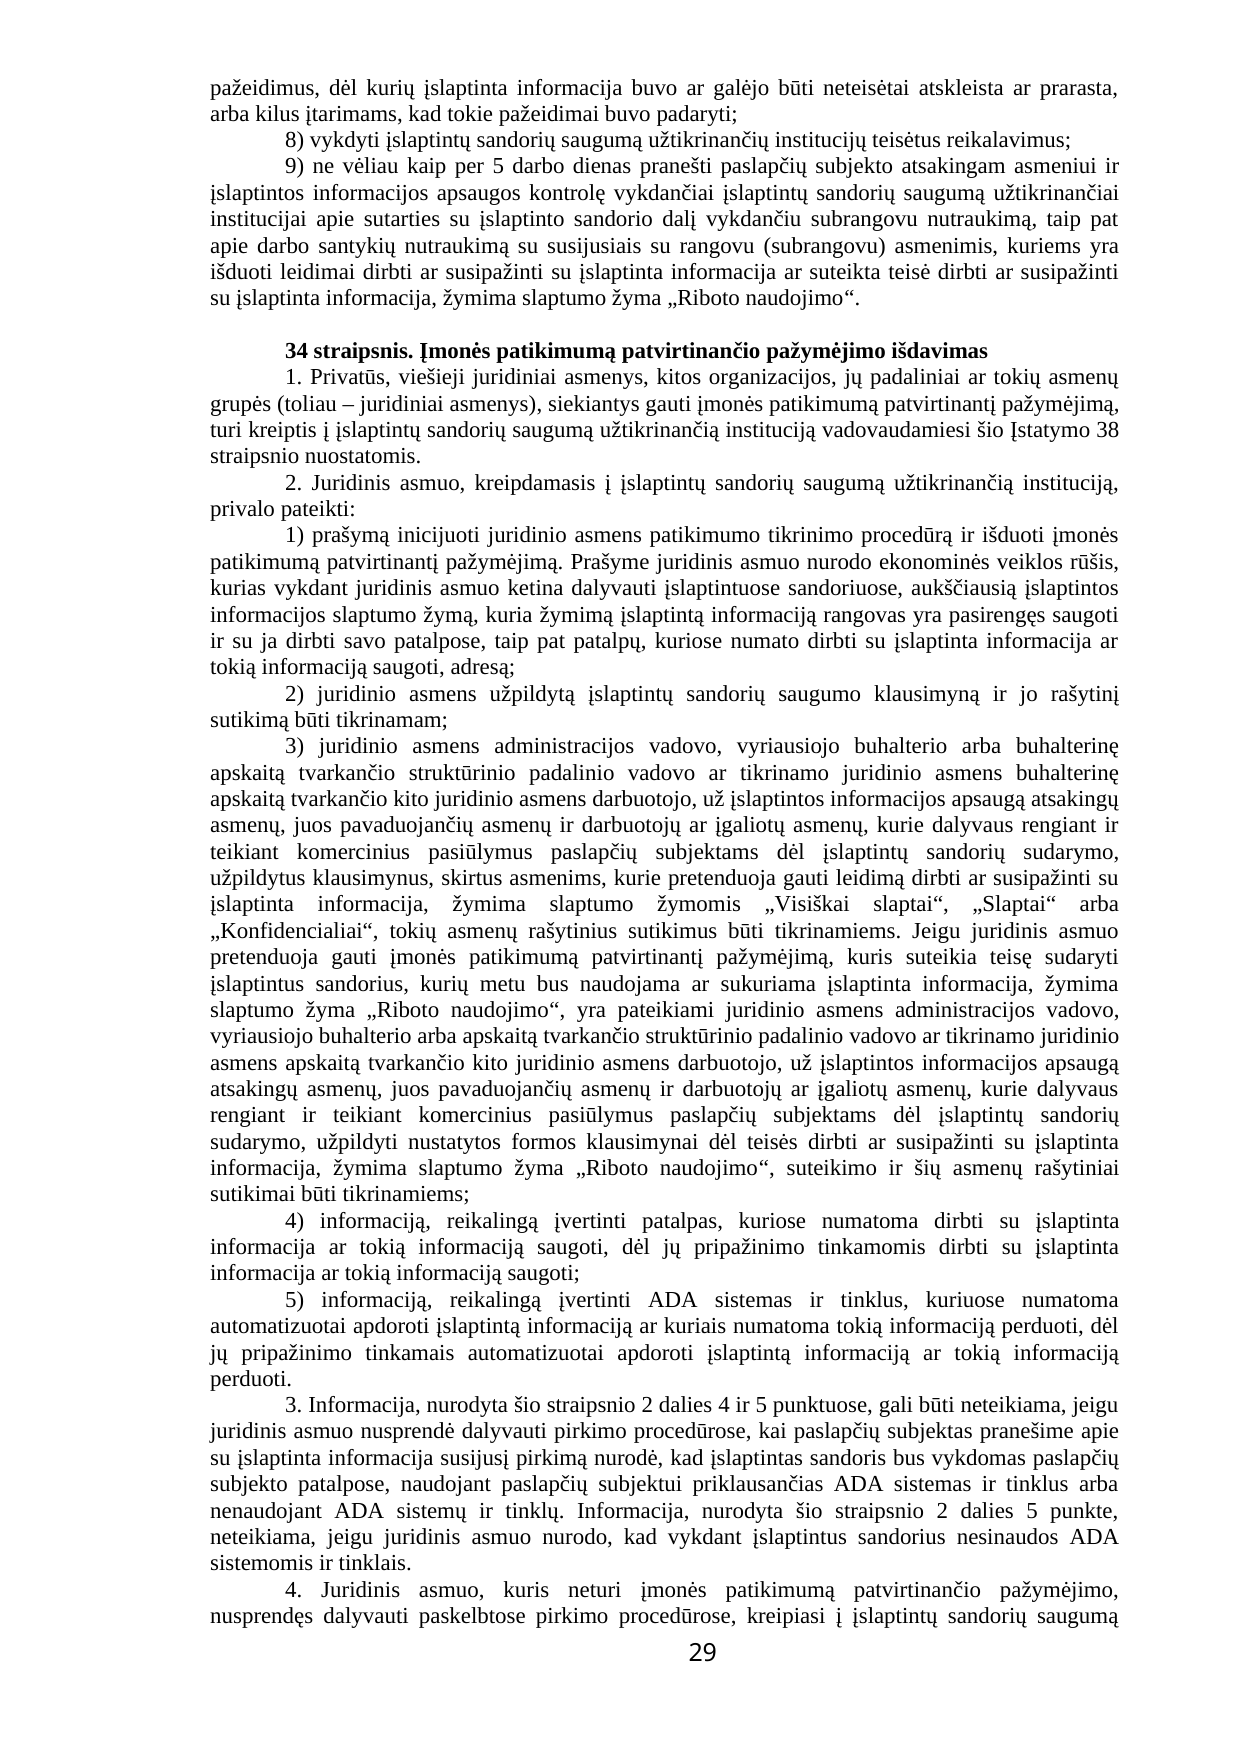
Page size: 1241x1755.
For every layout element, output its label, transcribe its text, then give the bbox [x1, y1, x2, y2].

text 3. Informacija, nurodyta šio straipsnio 2 dalies 4 ir 5 punktuose, gali būti neteikiama, jeigu juridinis asmuo nusprendė dalyvauti pirkimo procedūrose, kai paslapčių subjektas pranešime apie su įslaptinta informacija susijusį pirkimą nurodė, kad įslaptintas sandoris bus vykdomas paslapčių subjekto patalpose, naudojant paslapčių subjektui priklausančias ADA sistemas ir tinklus arba nenaudojant ADA sistemų ir tinklų. Informacija, nurodyta šio straipsnio 2 dalies 5 punkte, neteikiama, jeigu juridinis asmuo nurodo, kad vykdant įslaptintus sandorius nesinaudos ADA sistemomis ir tinklais. [210, 1391, 1120, 1576]
text 4) informaciją, reikalingą įvertinti patalpas, kuriose numatoma dirbti su įslaptinta informacija ar tokią informaciją saugoti, dėl jų pripažinimo tinkamomis dirbti su įslaptinta informacija ar tokią informaciją saugoti; [210, 1207, 1120, 1286]
text 9) ne vėliau kaip per 5 darbo dienas pranešti paslapčių subjekto atsakingam asmeniui ir įslaptintos informacijos apsaugos kontrolę vykdančiai įslaptintų sandorių saugumą užtikrinančiai institucijai apie sutarties su įslaptinto sandorio dalį vykdančiu subrangovu nutraukimą, taip pat apie darbo santykių nutraukimą su susijusiais su rangovu (subrangovu) asmenimis, kuriems yra išduoti leidimai dirbti ar susipažinti su įslaptinta informacija ar suteikta teisė dirbti ar susipažinti su įslaptinta informacija, žymima slaptumo žyma „Riboto naudojimo“. [210, 153, 1120, 311]
text 34 straipsnis. Įmonės patikimumą patvirtinančio pažymėjimo išdavimas [210, 337, 1120, 363]
text 3) juridinio asmens administracijos vadovo, vyriausiojo buhalterio arba buhalterinę apskaitą tvarkančio struktūrinio padalinio vadovo ar tikrinamo juridinio asmens buhalterinę apskaitą tvarkančio kito juridinio asmens darbuotojo, už įslaptintos informacijos apsaugą atsakingų asmenų, juos pavaduojančių asmenų ir darbuotojų ar įgaliotų asmenų, kurie dalyvaus rengiant ir teikiant komercinius pasiūlymus paslapčių subjektams dėl įslaptintų sandorių sudarymo, užpildytus klausimynus, skirtus asmenims, kurie pretenduoja gauti leidimą dirbti ar susipažinti su įslaptinta informacija, žymima slaptumo žymomis „Visiškai slaptai“, „Slaptai“ arba „Konfidencialiai“, tokių asmenų rašytinius sutikimus būti tikrinamiems. Jeigu juridinis asmuo pretenduoja gauti įmonės patikimumą patvirtinantį pažymėjimą, kuris suteikia teisę sudaryti įslaptintus sandorius, kurių metu bus naudojama ar sukuriama įslaptinta informacija, žymima slaptumo žyma „Riboto naudojimo“, yra pateikiami juridinio asmens administracijos vadovo, vyriausiojo buhalterio arba apskaitą tvarkančio struktūrinio padalinio vadovo ar tikrinamo juridinio asmens apskaitą tvarkančio kito juridinio asmens darbuotojo, už įslaptintos informacijos apsaugą atsakingų asmenų, juos pavaduojančių asmenų ir darbuotojų ar įgaliotų asmenų, kurie dalyvaus rengiant ir teikiant komercinius pasiūlymus paslapčių subjektams dėl įslaptintų sandorių sudarymo, užpildyti nustatytos formos klausimynai dėl teisės dirbti ar susipažinti su įslaptinta informacija, žymima slaptumo žyma „Riboto naudojimo“, suteikimo ir šių asmenų rašytiniai sutikimai būti tikrinamiems; [210, 732, 1120, 1207]
text 8) vykdyti įslaptintų sandorių saugumą užtikrinančių institucijų teisėtus reikalavimus; [210, 126, 1120, 153]
text 1. Privatūs, viešieji juridiniai asmenys, kitos organizacijos, jų padaliniai ar tokių asmenų grupės (toliau – juridiniai asmenys), siekiantys gauti įmonės patikimumą patvirtinantį pažymėjimą, turi kreiptis į įslaptintų sandorių saugumą užtikrinančią instituciją vadovaudamiesi šio Įstatymo 38 straipsnio nuostatomis. [210, 363, 1120, 469]
text pažeidimus, dėl kurių įslaptinta informacija buvo ar galėjo būti neteisėtai atskleista ar prarasta, arba kilus įtarimams, kad tokie pažeidimai buvo padaryti; [210, 73, 1120, 126]
text 4. Juridinis asmuo, kuris neturi įmonės patikimumą patvirtinančio pažymėjimo, nusprendęs dalyvauti paskelbtose pirkimo procedūrose, kreipiasi į įslaptintų sandorių saugumą [210, 1576, 1120, 1628]
text 1) prašymą inicijuoti juridinio asmens patikimumo tikrinimo procedūrą ir išduoti įmonės patikimumą patvirtinantį pažymėjimą. Prašyme juridinis asmuo nurodo ekonominės veiklos rūšis, kurias vykdant juridinis asmuo ketina dalyvauti įslaptintuose sandoriuose, aukščiausią įslaptintos informacijos slaptumo žymą, kuria žymimą įslaptintą informaciją rangovas yra pasirengęs saugoti ir su ja dirbti savo patalpose, taip pat patalpų, kuriose numato dirbti su įslaptinta informacija ar tokią informaciją saugoti, adresą; [210, 522, 1120, 680]
text 2. Juridinis asmuo, kreipdamasis į įslaptintų sandorių saugumą užtikrinančią instituciją, privalo pateikti: [210, 469, 1120, 522]
text 2) juridinio asmens užpildytą įslaptintų sandorių saugumo klausimyną ir jo rašytinį sutikimą būti tikrinamam; [210, 680, 1120, 732]
text 5) informaciją, reikalingą įvertinti ADA sistemas ir tinklus, kuriuose numatoma automatizuotai apdoroti įslaptintą informaciją ar kuriais numatoma tokią informaciją perduoti, dėl jų pripažinimo tinkamais automatizuotai apdoroti įslaptintą informaciją ar tokią informaciją perduoti. [210, 1286, 1120, 1391]
